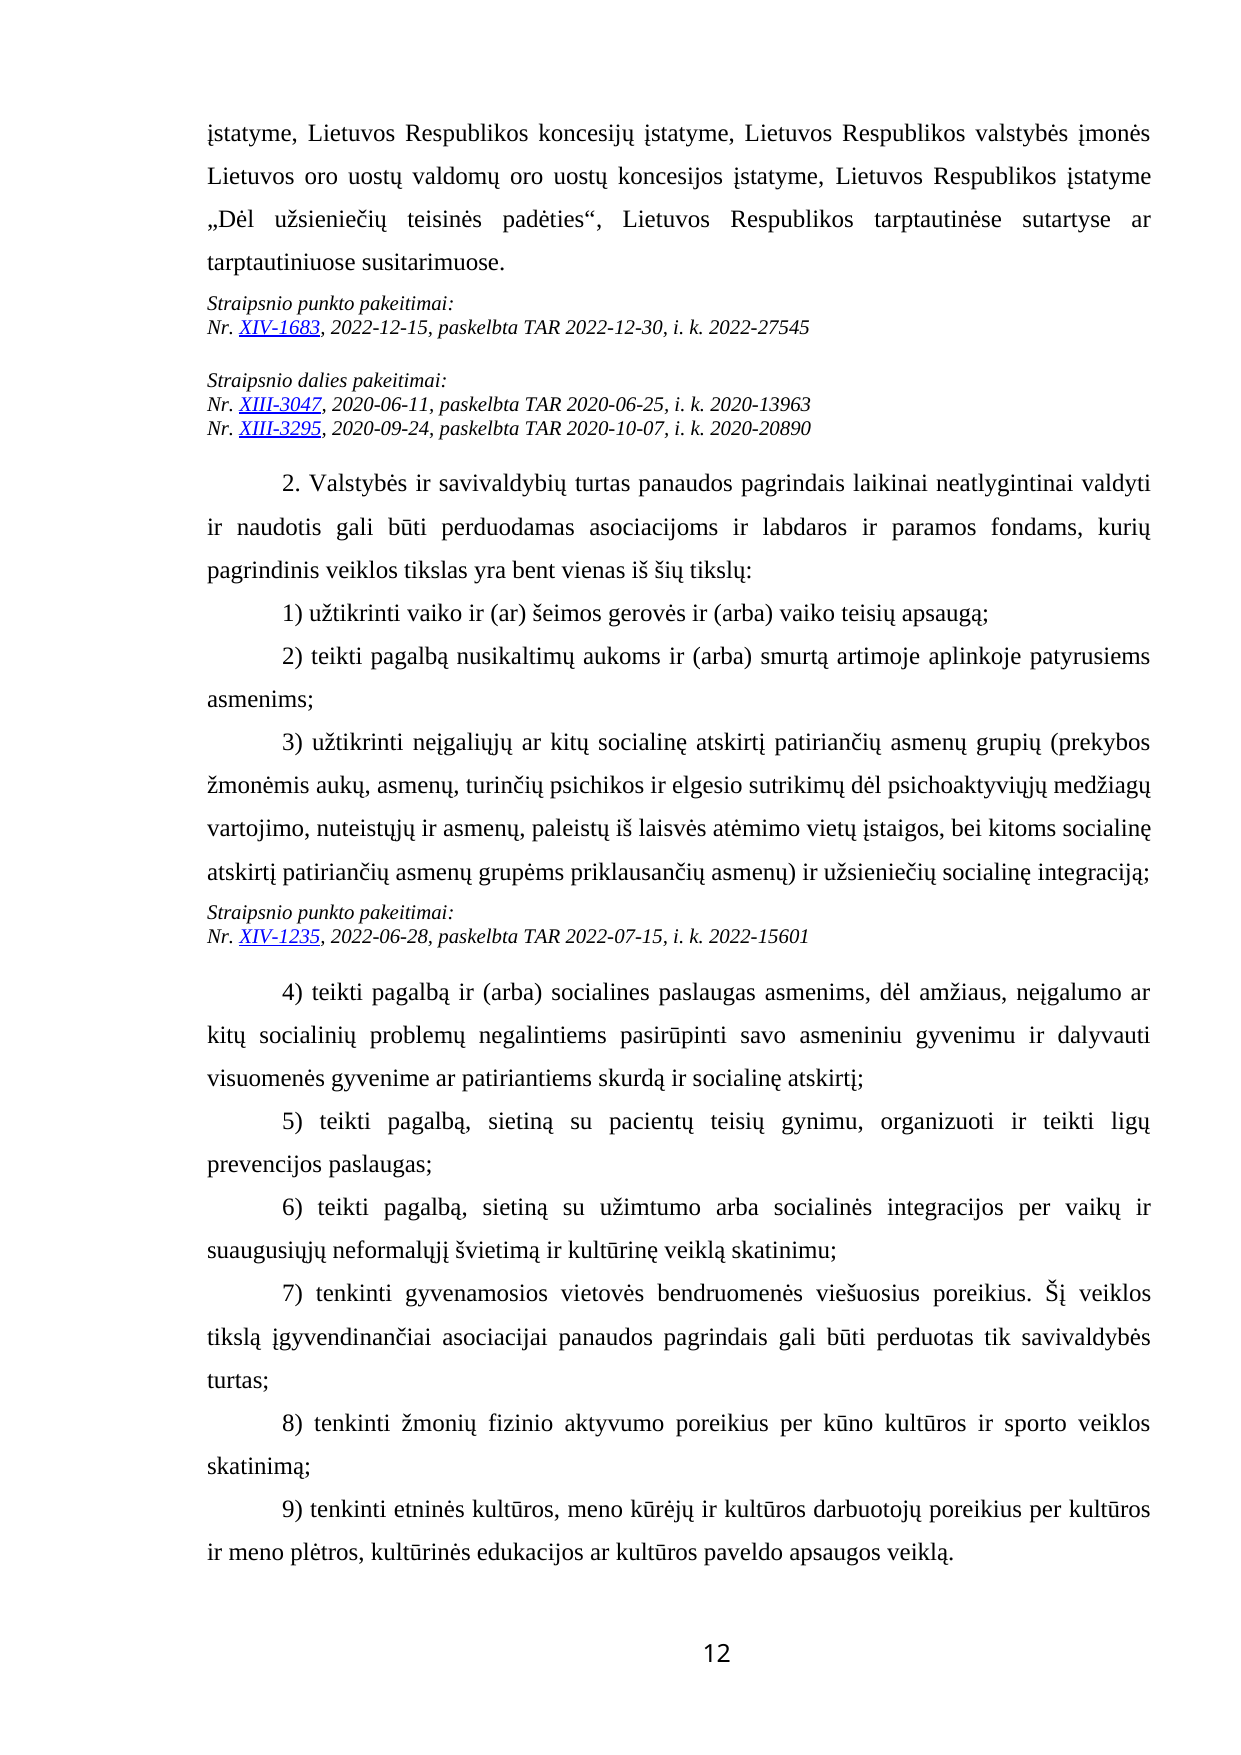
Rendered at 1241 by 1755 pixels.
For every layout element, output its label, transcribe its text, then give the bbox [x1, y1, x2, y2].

text Nr. XIII-3047, 2020-06-11, paskelbta TAR 2020-06-25, i. k. 2020-13963 [207, 392, 1152, 416]
text įstatyme, Lietuvos Respublikos koncesijų įstatyme, Lietuvos Respublikos valstybės įmonės Lietuvos oro uostų valdomų oro uostų koncesijos įstatyme, Lietuvos Respublikos įstatyme „Dėl užsieniečių teisinės padėties“, Lietuvos Respublikos tarptautinėse sutartyse ar tarptautiniuose susitarimuose. [207, 118, 1152, 276]
text Straipsnio punkto pakeitimai: [207, 900, 1152, 924]
text 9) tenkinti etninės kultūros, meno kūrėjų ir kultūros darbuotojų poreikius per kultūros ir meno plėtros, kultūrinės edukacijos ar kultūros paveldo apsaugos veiklą. [207, 1494, 1152, 1566]
text 3) užtikrinti neįgaliųjų ar kitų socialinę atskirtį patiriančių asmenų grupių (prekybos žmonėmis aukų, asmenų, turinčių psichikos ir elgesio sutrikimų dėl psichoaktyviųjų medžiagų vartojimo, nuteistųjų ir asmenų, paleistų iš laisvės atėmimo vietų įstaigos, bei kitoms socialinę atskirtį patiriančių asmenų grupėms priklausančių asmenų) ir užsieniečių socialinę integraciją; [207, 727, 1152, 885]
text 2) teikti pagalbą nusikaltimų aukoms ir (arba) smurtą artimoje aplinkoje patyrusiems asmenims; [207, 641, 1152, 713]
text 6) teikti pagalbą, sietiną su užimtumo arba socialinės integracijos per vaikų ir suaugusiųjų neformalųjį švietimą ir kultūrinę veiklą skatinimu; [207, 1192, 1152, 1264]
text 7) tenkinti gyvenamosios vietovės bendruomenės viešuosius poreikius. Šį veiklos tikslą įgyvendinančiai asociacijai panaudos pagrindais gali būti perduotas tik savivaldybės turtas; [207, 1278, 1152, 1393]
text 1) užtikrinti vaiko ir (ar) šeimos gerovės ir (arba) vaiko teisių apsaugą; [207, 598, 1152, 627]
text 4) teikti pagalbą ir (arba) socialines paslaugas asmenims, dėl amžiaus, neįgalumo ar kitų socialinių problemų negalintiems pasirūpinti savo asmeniniu gyvenimu ir dalyvauti visuomenės gyvenime ar patiriantiems skurdą ir socialinę atskirtį; [207, 977, 1152, 1092]
text Nr. XIII-3295, 2020-09-24, paskelbta TAR 2020-10-07, i. k. 2020-20890 [207, 416, 1152, 440]
text Nr. XIV-1235, 2022-06-28, paskelbta TAR 2022-07-15, i. k. 2022-15601 [207, 924, 1152, 948]
text 5) teikti pagalbą, sietiną su pacientų teisių gynimu, organizuoti ir teikti ligų prevencijos paslaugas; [207, 1106, 1152, 1178]
text 2. Valstybės ir savivaldybių turtas panaudos pagrindais laikinai neatlygintinai valdyti ir naudotis gali būti perduodamas asociacijoms ir labdaros ir paramos fondams, kurių pagrindinis veiklos tikslas yra bent vienas iš šių tikslų: [207, 468, 1152, 583]
text 8) tenkinti žmonių fizinio aktyvumo poreikius per kūno kultūros ir sporto veiklos skatinimą; [207, 1408, 1152, 1480]
text Straipsnio dalies pakeitimai: [207, 367, 1152, 392]
text Nr. XIV-1683, 2022-12-15, paskelbta TAR 2022-12-30, i. k. 2022-27545 [207, 315, 1152, 339]
text Straipsnio punkto pakeitimai: [207, 291, 1152, 315]
